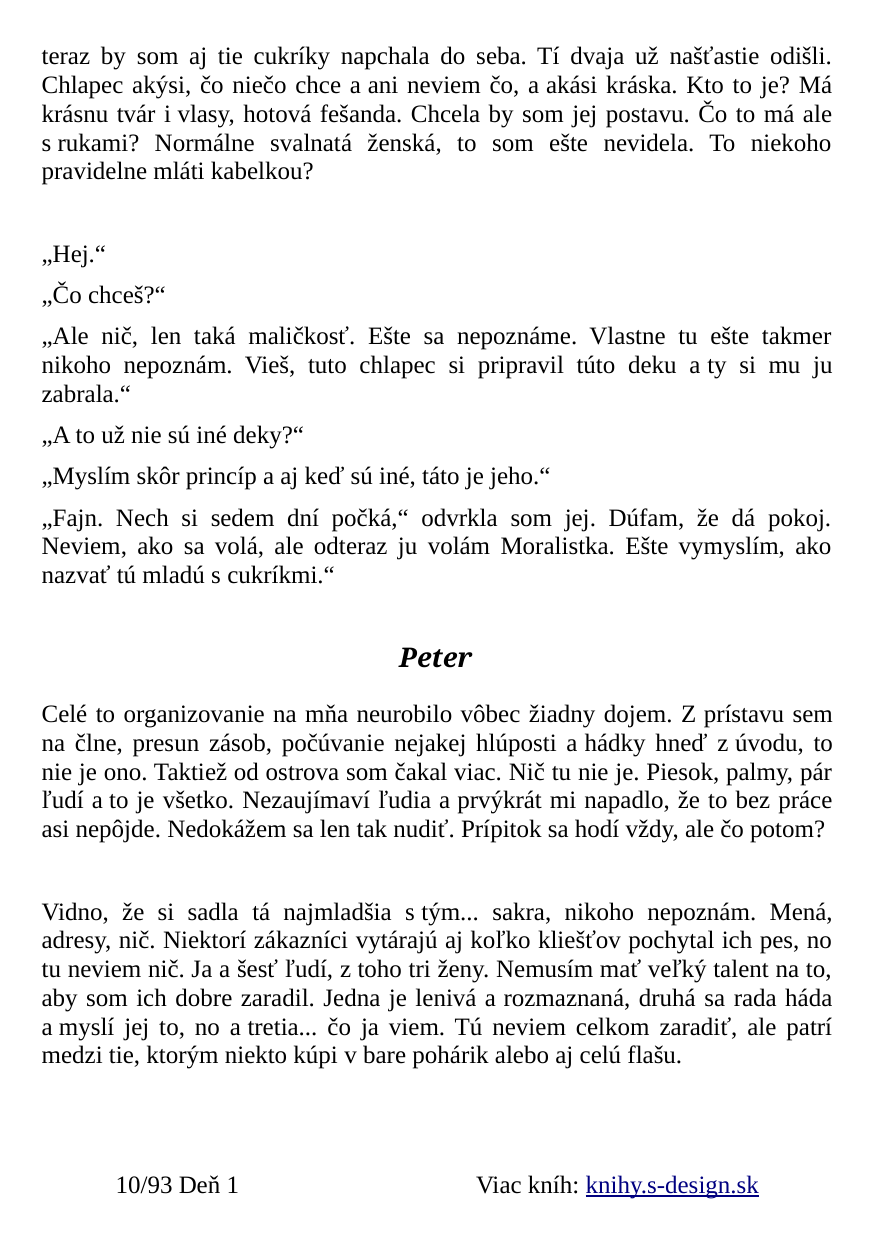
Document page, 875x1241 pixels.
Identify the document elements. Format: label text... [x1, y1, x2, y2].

text Celé to organizovanie na mňa neurobilo vôbec žiadny dojem. Z prístavu sem na člne, presun zásob, počúvanie nejakej hlúposti a hádky hneď z úvodu, to nie je ono. Taktiež od ostrova som čakal viac. Nič tu nie je. Piesok, palmy, pár ľudí a to je všetko. Nezaujímaví ľudia a prvýkrát mi napadlo, že to bez práce asi nepôjde. Nedokážem sa len tak nudiť. Prípitok sa hodí vždy, ale čo potom? [41, 699, 833, 843]
text „A to už nie sú iné deky?“ [41, 420, 833, 449]
subtitle Peter [41, 638, 833, 675]
text „Hej.“ [41, 239, 833, 268]
text „Čo chceš?“ [41, 280, 833, 309]
text „Myslím skôr princíp a aj keď sú iné, táto je jeho.“ [41, 461, 833, 490]
text „Fajn. Nech si sedem dní počká,“ odvrkla som jej. Dúfam, že dá pokoj. Neviem, ako sa volá, ale odteraz ju volám Moralistka. Ešte vymyslím, ako nazvať tú mladú s cukríkmi.“ [41, 503, 833, 589]
text „Ale nič, len taká maličkosť. Ešte sa nepoznáme. Vlastne tu ešte takmer nikoho nepoznám. Vieš, tuto chlapec si pripravil túto deku a ty si mu ju zabrala.“ [41, 321, 833, 408]
text Vidno, že si sadla tá najmladšia s tým... sakra, nikoho nepoznám. Mená, adresy, nič. Niektorí zákazníci vytárajú aj koľko kliešťov pochytal ich pes, no tu neviem nič. Ja a šesť ľudí, z toho tri ženy. Nemusím mať veľký talent na to, aby som ich dobre zaradil. Jedna je lenivá a rozmaznaná, druhá sa rada háda a myslí jej to, no a tretia... čo ja viem. Tú neviem celkom zaradiť, ale patrí medzi tie, ktorým niekto kúpi v bare pohárik alebo aj celú flašu. [41, 897, 833, 1069]
text teraz by som aj tie cukríky napchala do seba. Tí dvaja už našťastie odišli. Chlapec akýsi, čo niečo chce a ani neviem čo, a akási kráska. Kto to je? Má krásnu tvár i vlasy, hotová fešanda. Chcela by som jej postavu. Čo to má ale s rukami? Normálne svalnatá ženská, to som ešte nevidela. To niekoho pravidelne mláti kabelkou? [41, 41, 833, 185]
